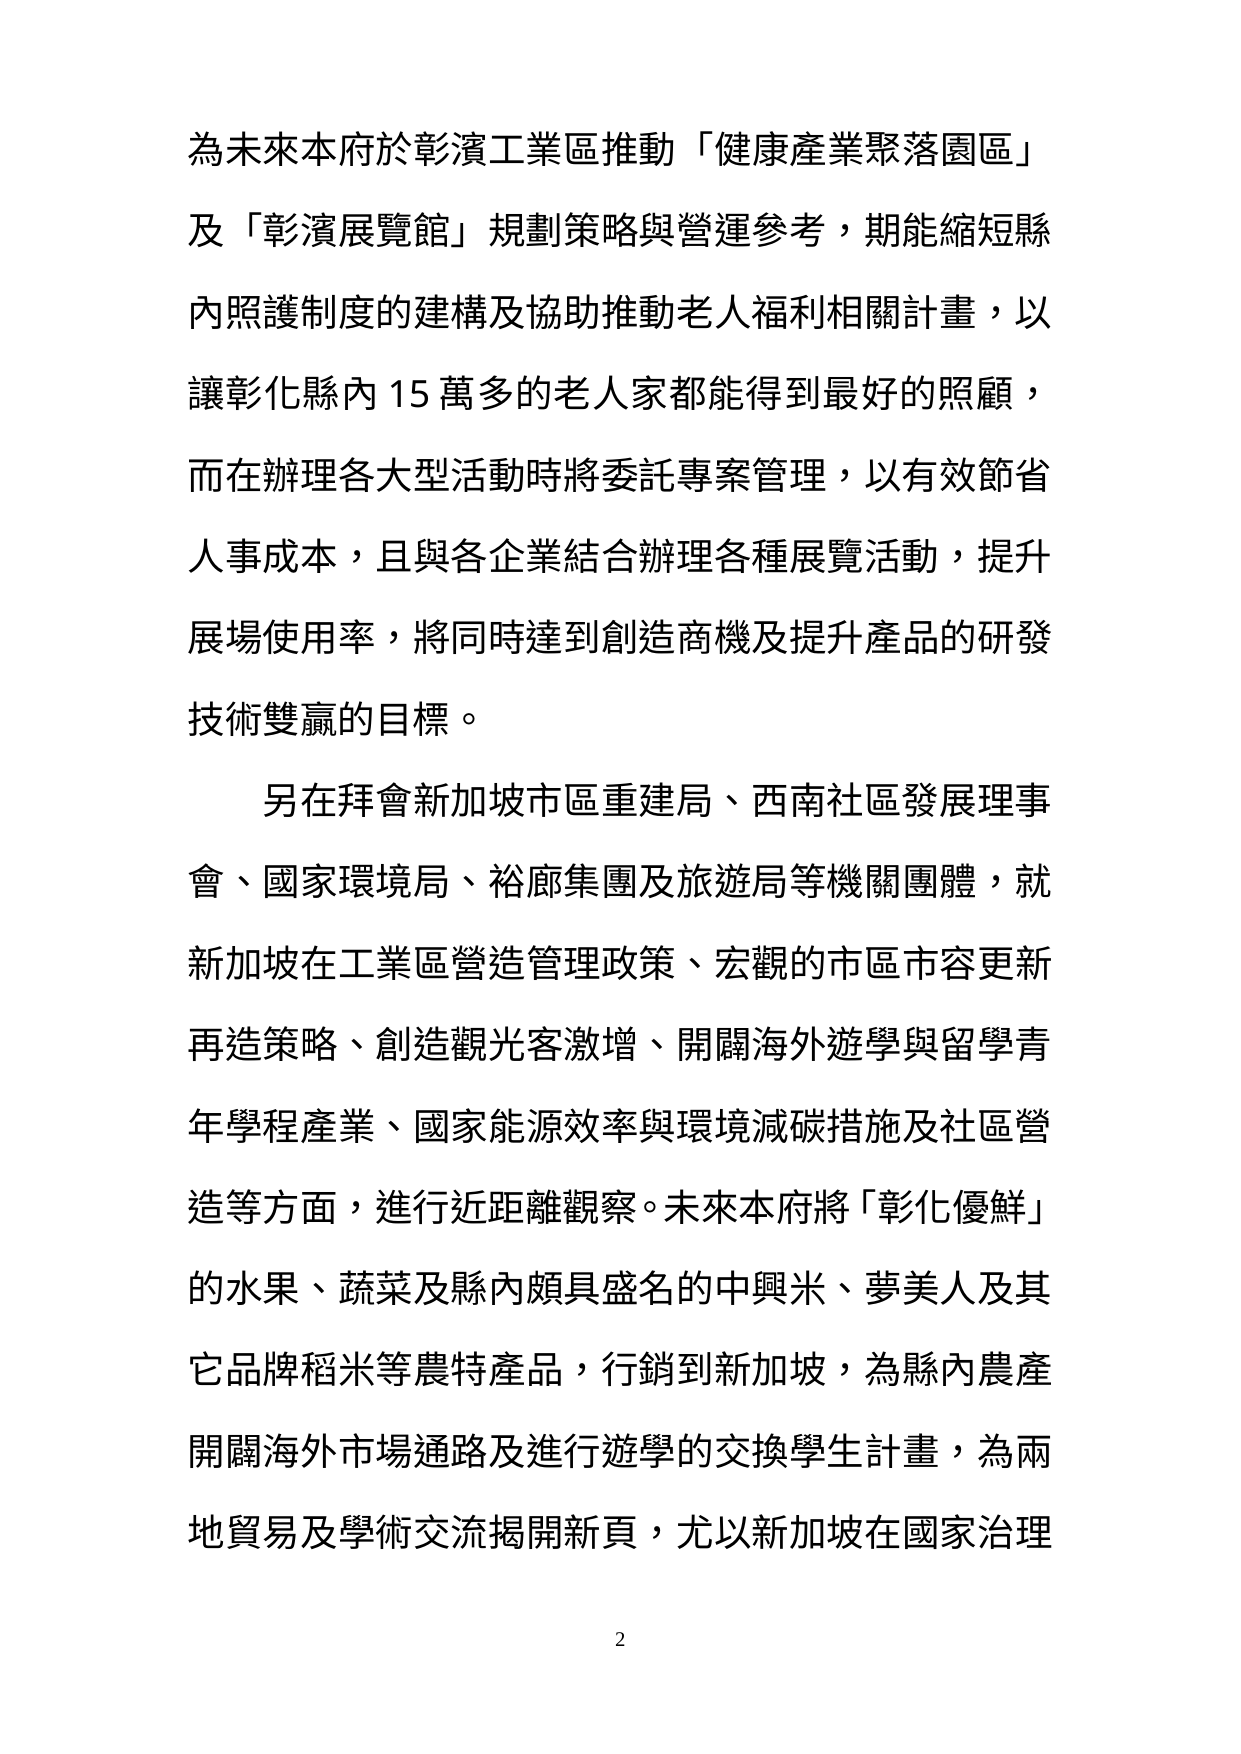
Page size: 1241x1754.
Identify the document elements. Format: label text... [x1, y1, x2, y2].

text 為未來本府於彰濱工業區推動「健康產業聚落園區」及「彰濱展覽館」規劃策略與營運參考，期能縮短縣內照護制度的建構及協助推動老人福利相關計畫，以讓彰化縣內15萬多的老人家都能得到最好的照顧，而在辦理各大型活動時將委託專案管理，以有效節省人事成本，且與各企業結合辦理各種展覽活動，提升展場使用率，將同時達到創造商機及提升產品的研發技術雙贏的目標。 [187, 120, 1053, 744]
text 另在拜會新加坡市區重建局、西南社區發展理事會、國家環境局、裕廊集團及旅遊局等機關團體，就新加坡在工業區營造管理政策、宏觀的市區市容更新再造策略、創造觀光客激增、開闢海外遊學與留學青年學程產業、國家能源效率與環境減碳措施及社區營造等方面，進行近距離觀察。未來本府將「彰化優鮮」的水果、蔬菜及縣內頗具盛名的中興米、夢美人及其它品牌稻米等農特產品，行銷到新加坡，為縣內農產開闢海外市場通路及進行遊學的交換學生計畫，為兩地貿易及學術交流揭開新頁，尤以新加坡在國家治理與族群融合推動方面有著驚人的成就，將可作為本府未來「打造陽光璀燦新彰化」政策推動的參考。 [187, 771, 1053, 1557]
